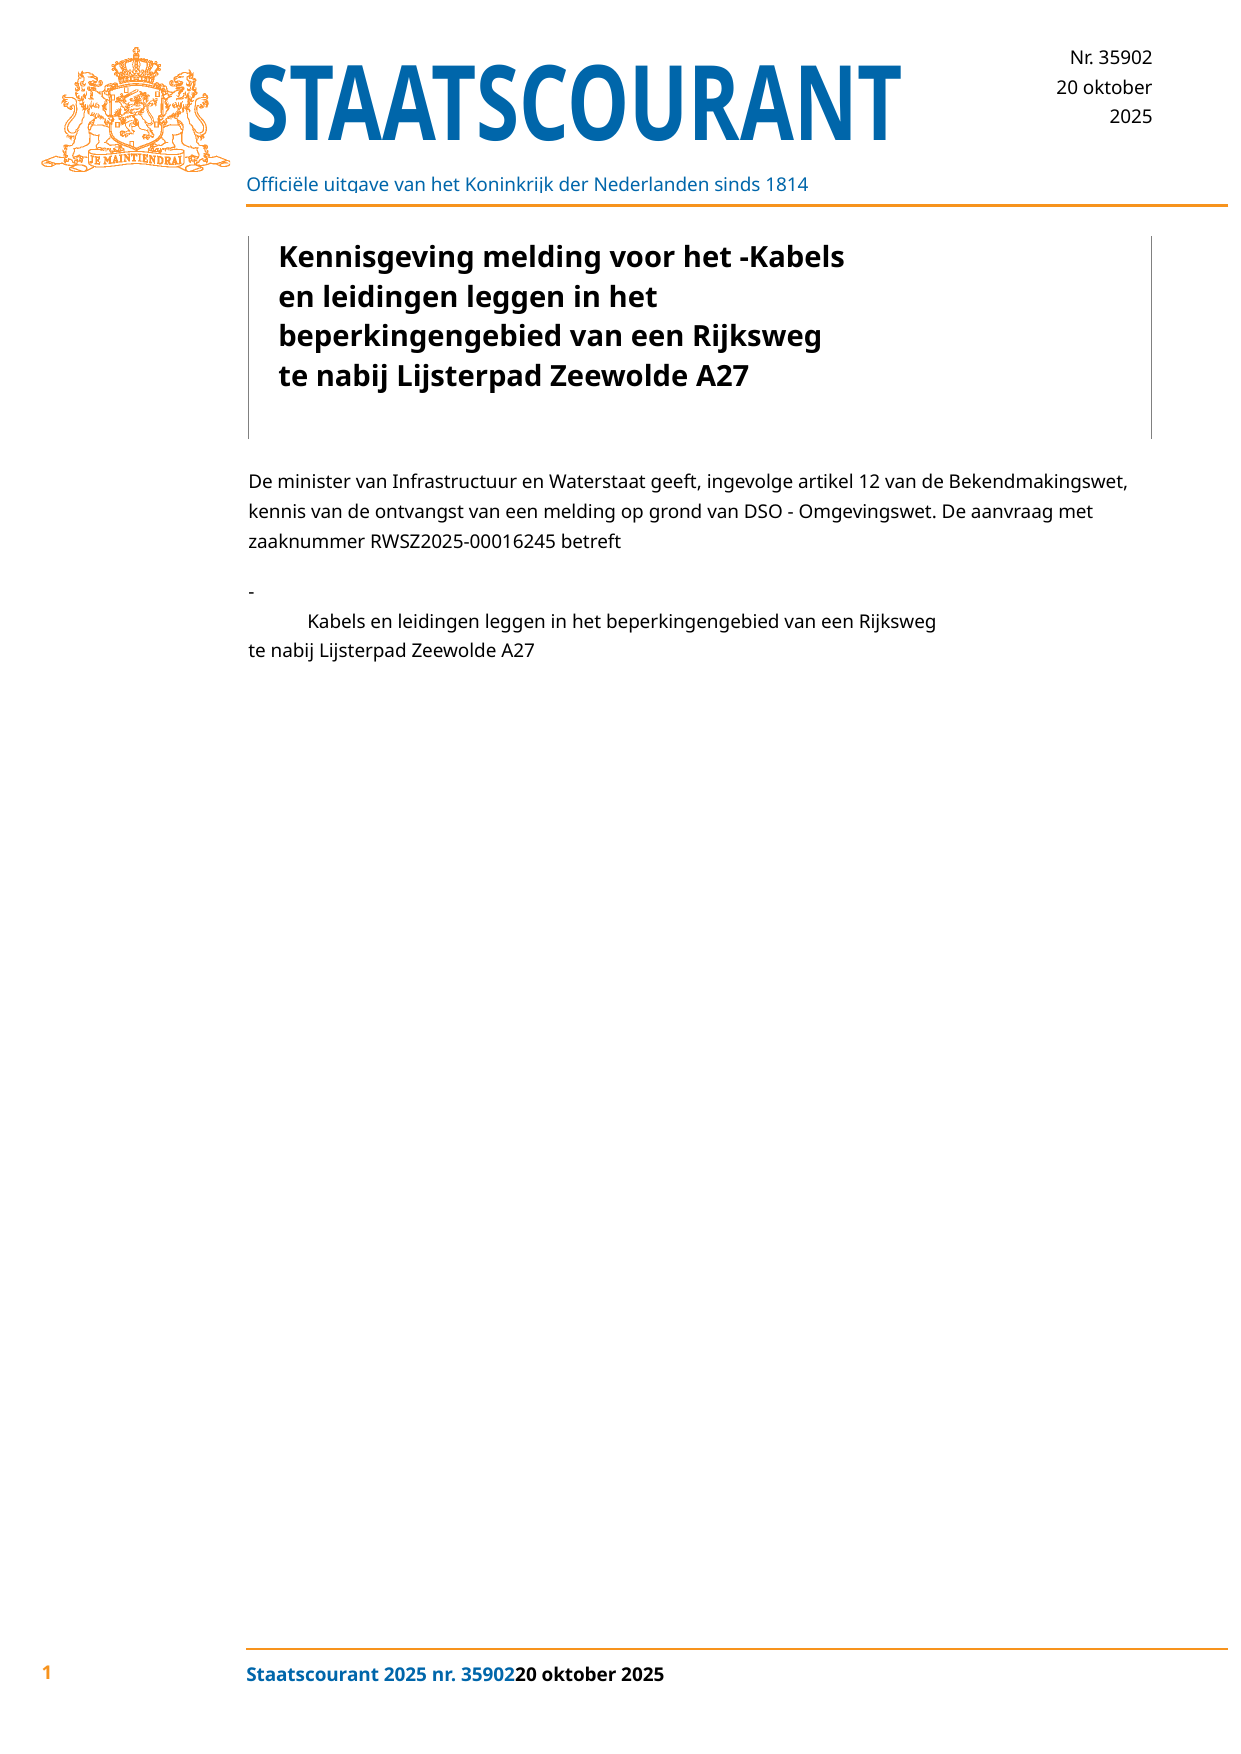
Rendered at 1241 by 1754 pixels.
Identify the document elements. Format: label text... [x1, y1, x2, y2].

table_header [850, 414, 1151, 439]
text De minister van Infrastructuur en Waterstaat geeft, ingevolge artikel 12 van de Bekendmakingswet, kennis van de ontvangst van een melding op grond van DSO - Omgevingswet. De aanvraag met zaaknummer RWSZ2025-00016245 betreft [248, 469, 1152, 553]
table_header [850, 236, 912, 413]
picture [41, 47, 231, 172]
table_header [1090, 236, 1151, 413]
list Kabels en leidingen leggen in het beperkingengebied van een Rijksweg [248, 608, 1152, 633]
text te nabij Lijsterpad Zeewolde A27 [248, 637, 1152, 663]
table_header Kennisgeving melding voor het -Kabels en leidingen leggen in het beperkingengebied van een Rijksweg te nabij Lijsterpad Zeewolde A27 [249, 236, 850, 439]
picture [912, 236, 1090, 414]
